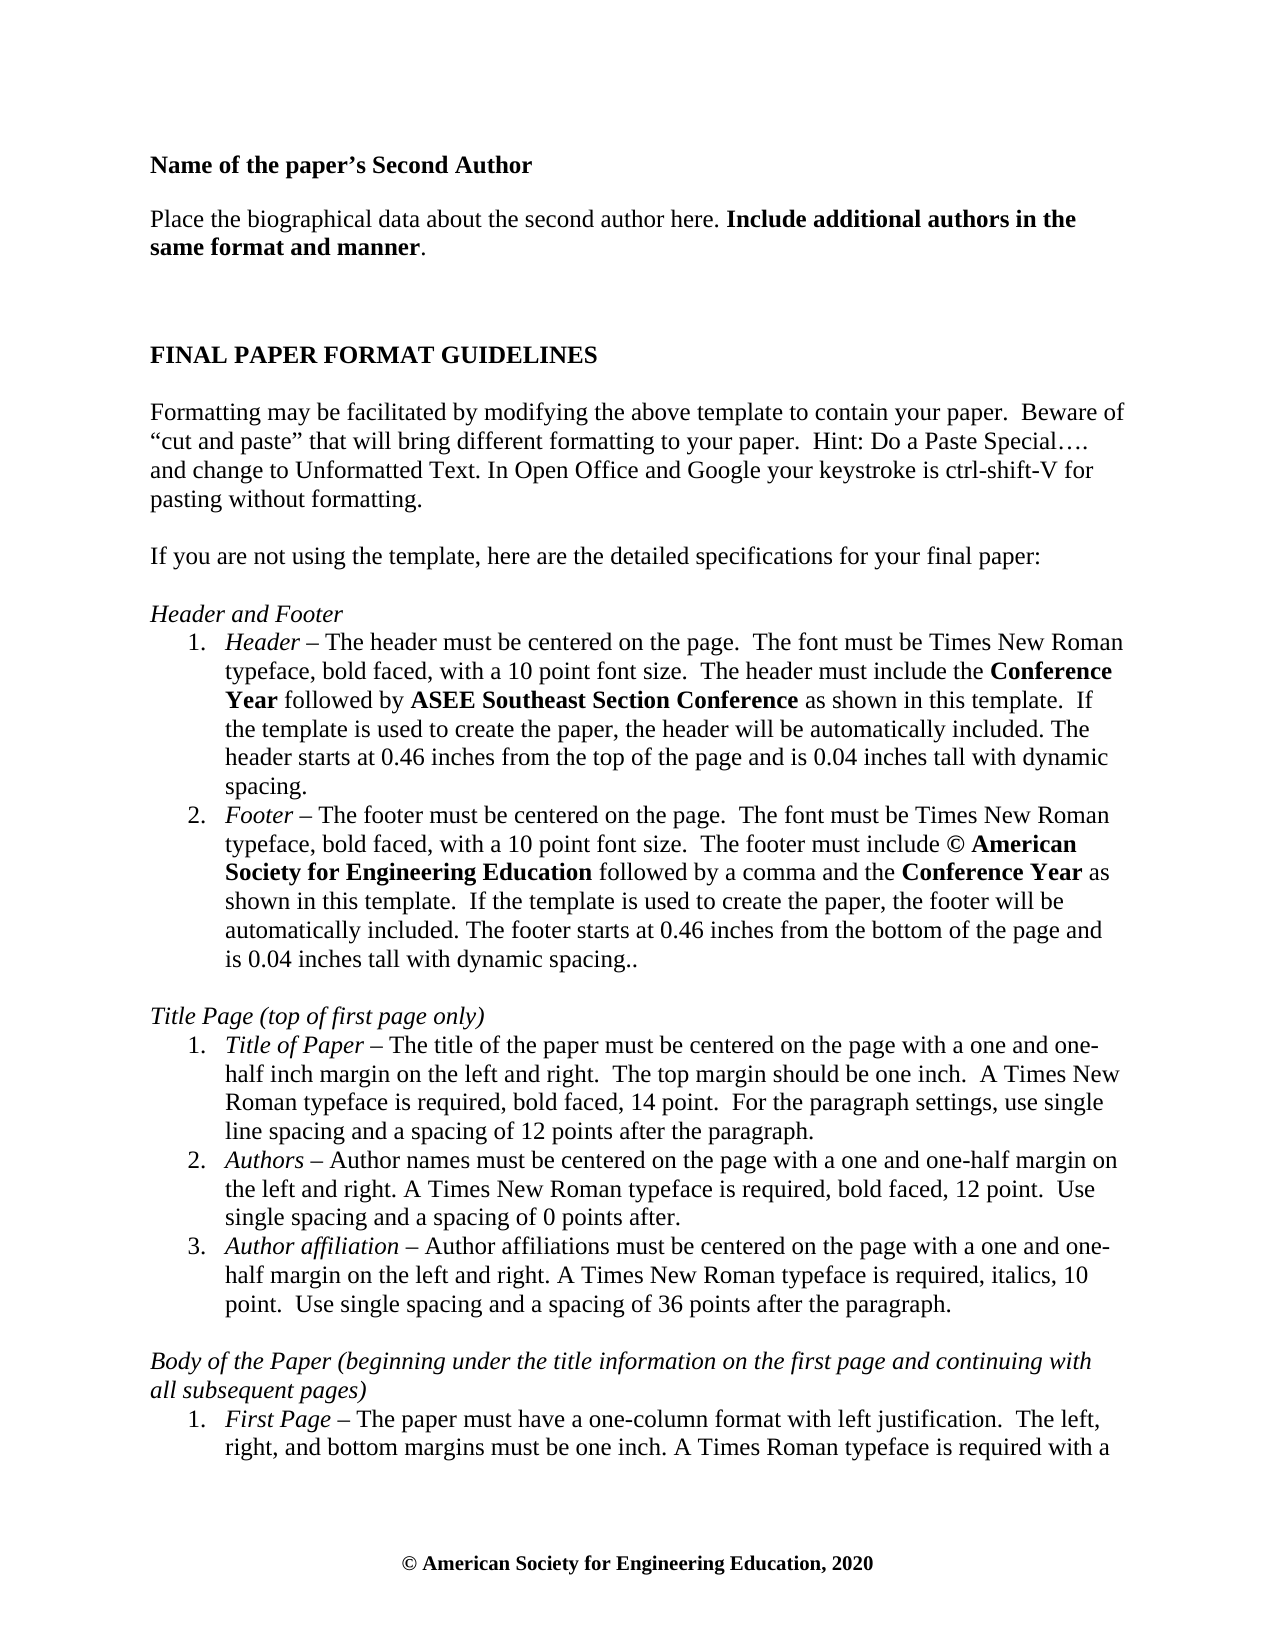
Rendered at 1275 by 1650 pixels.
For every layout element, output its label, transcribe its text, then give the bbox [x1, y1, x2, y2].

list First Page – The paper must have a one-column format with left justification. The left, right, and bottom margins must be one inch. A Times Roman typeface is required with a [187, 1404, 1125, 1461]
text Formatting may be facilitated by modifying the above template to contain your paper. Beware of “cut and paste” that will bring different formatting to your paper. Hint: Do a Paste Special…. and change to Unformatted Text. In Open Office and Google your keystroke is ctrl-shift-V for pasting without formatting. [150, 397, 1125, 512]
list Authors – Author names must be centered on the page with a one and one-half margin on the left and right. A Times New Roman typeface is required, bold faced, 12 point. Use single spacing and a spacing of 0 points after. [187, 1145, 1125, 1231]
list Footer – The footer must be centered on the page. The font must be Times New Roman typeface, bold faced, with a 10 point font size. The footer must include © American Society for Engineering Education followed by a comma and the Conference Year as shown in this template. If the template is used to create the paper, the footer will be automatically included. The footer starts at 0.46 inches from the bottom of the page and is 0.04 inches tall with dynamic spacing.. [187, 800, 1125, 972]
subtitle Name of the paper’s Second Author [150, 150, 1125, 179]
text Header and Footer [150, 599, 1125, 627]
list Author affiliation – Author affiliations must be centered on the page with a one and one-half margin on the left and right. A Times New Roman typeface is required, italics, 10 point. Use single spacing and a spacing of 36 points after the paragraph. [187, 1231, 1125, 1317]
text If you are not using the template, here are the detailed specifications for your final paper: [150, 541, 1125, 570]
text Body of the Paper (beginning under the title information on the first page and continuing with all subsequent pages) [150, 1346, 1125, 1404]
list Header – The header must be centered on the page. The font must be Times New Roman typeface, bold faced, with a 10 point font size. The header must include the Conference Year followed by ASEE Southeast Section Conference as shown in this template. If the template is used to create the paper, the header will be automatically included. The header starts at 0.46 inches from the top of the page and is 0.04 inches tall with dynamic spacing. [187, 627, 1125, 800]
list Title of Paper – The title of the paper must be centered on the page with a one and one-half inch margin on the left and right. The top margin should be one inch. A Times New Roman typeface is required, bold faced, 14 point. For the paragraph settings, use single line spacing and a spacing of 12 points after the paragraph. [187, 1030, 1125, 1145]
text Place the biographical data about the second author here. Include additional authors in the same format and manner. [150, 204, 1125, 261]
text Title Page (top of first page only) [150, 1001, 1125, 1030]
text FINAL PAPER FORMAT GUIDELINES [150, 340, 1125, 369]
